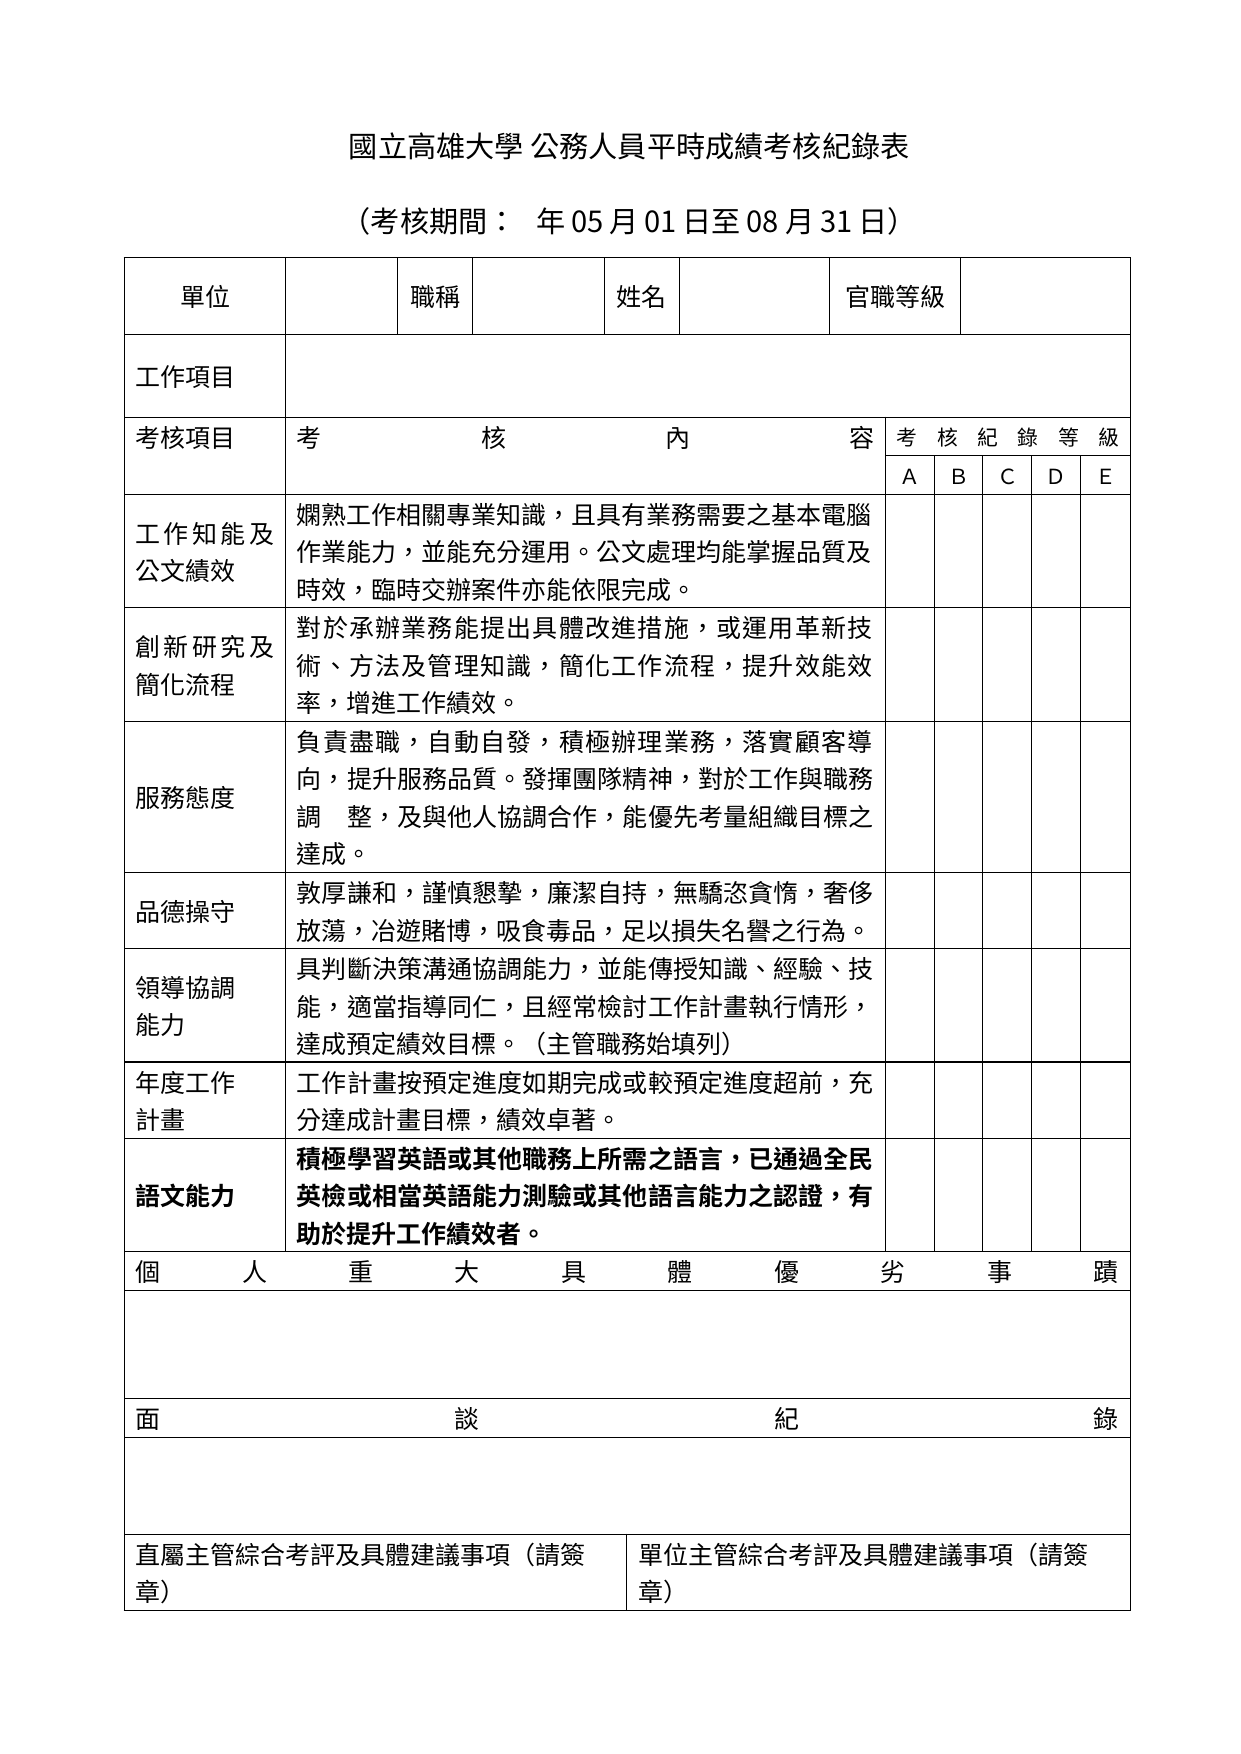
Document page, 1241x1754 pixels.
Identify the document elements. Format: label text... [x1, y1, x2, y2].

table_header 姓名 [605, 258, 679, 334]
table_cell [935, 722, 982, 872]
table_cell [886, 495, 934, 607]
table_cell [935, 1063, 982, 1137]
table_cell 考核紀錄等級 [886, 418, 1130, 455]
table_cell 工作計畫按預定進度如期完成或較預定進度超前，充分達成計畫目標，績效卓著。 [286, 1063, 885, 1137]
table_cell [1032, 873, 1080, 948]
table_cell Ｂ [935, 456, 982, 494]
table_cell [286, 335, 1130, 417]
table_cell Ｅ [1081, 456, 1130, 494]
table_cell [1081, 873, 1130, 948]
table_cell 直屬主管綜合考評及具體建議事項（請簽章） [125, 1535, 626, 1609]
table_cell [935, 1139, 982, 1251]
table_cell [983, 949, 1031, 1061]
table_cell [935, 495, 982, 607]
table_cell [1081, 949, 1130, 1061]
table_cell 敦厚謙和，謹慎懇摯，廉潔自持，無驕恣貪惰，奢侈放蕩，冶遊賭博，吸食毒品，足以損失名譽之行為。 [286, 873, 885, 948]
table_header 單位 [125, 258, 285, 334]
table_header [680, 258, 829, 334]
table_cell [886, 873, 934, 948]
table_header [473, 258, 604, 334]
table_cell [1032, 608, 1080, 721]
text （考核期間： 年05月01日至08月31日） [136, 182, 1122, 257]
table_header 官職等級 [830, 258, 960, 334]
table_cell 考核項目 [125, 418, 285, 494]
table_cell 品德操守 [125, 873, 285, 948]
table_cell 個人重大具體優劣事蹟 [125, 1252, 1130, 1289]
table_header [286, 258, 397, 334]
table_cell 工作項目 [125, 335, 285, 417]
table_cell [983, 873, 1031, 948]
table_cell [983, 1063, 1031, 1137]
table_cell [935, 873, 982, 948]
table_cell 語文能力 [125, 1139, 285, 1251]
table_cell 負責盡職，自動自發，積極辦理業務，落實顧客導向，提升服務品質。發揮團隊精神，對於工作與職務調 整，及與他人協調合作，能優先考量組織目標之達成。 [286, 722, 885, 872]
table_cell [1081, 1063, 1130, 1137]
table_cell 服務態度 [125, 722, 285, 872]
table_cell [125, 1438, 1130, 1533]
table_cell 創新研究及簡化流程 [125, 608, 285, 721]
table_cell [886, 1139, 934, 1251]
table_cell [1081, 1139, 1130, 1251]
table_cell [1032, 949, 1080, 1061]
table_cell Ｃ [983, 456, 1031, 494]
table_cell [1081, 608, 1130, 721]
table_cell [935, 608, 982, 721]
table_cell [886, 722, 934, 872]
table_cell 工作知能及公文績效 [125, 495, 285, 607]
table_cell [983, 722, 1031, 872]
table_cell 嫻熟工作相關專業知識，且具有業務需要之基本電腦作業能力，並能充分運用。公文處理均能掌握品質及時效，臨時交辦案件亦能依限完成。 [286, 495, 885, 607]
table_cell [1032, 1139, 1080, 1251]
table_cell [886, 1063, 934, 1137]
table_header 職稱 [398, 258, 472, 334]
table_cell [1032, 495, 1080, 607]
table_cell 年度工作 計畫 [125, 1063, 285, 1137]
table_cell 對於承辦業務能提出具體改進措施，或運用革新技術、方法及管理知識，簡化工作流程，提升效能效率，增進工作績效。 [286, 608, 885, 721]
text 國立高雄大學 公務人員平時成績考核紀錄表 [136, 107, 1122, 182]
table_cell 具判斷決策溝通協調能力，並能傳授知識、經驗、技能，適當指導同仁，且經常檢討工作計畫執行情形，達成預定績效目標。（主管職務始填列） [286, 949, 885, 1061]
table_cell [1032, 722, 1080, 872]
table_cell [1081, 495, 1130, 607]
table_cell [1081, 722, 1130, 872]
table_cell Ｄ [1032, 456, 1080, 494]
table_cell 面談紀錄 [125, 1399, 1130, 1437]
table_cell [886, 608, 934, 721]
table_cell [983, 1139, 1031, 1251]
table_cell [886, 949, 934, 1061]
table_cell 積極學習英語或其他職務上所需之語言，已通過全民英檢或相當英語能力測驗或其他語言能力之認證，有助於提升工作績效者。 [286, 1139, 885, 1251]
table_cell Ａ [886, 456, 934, 494]
table_cell [983, 495, 1031, 607]
table_cell [125, 1291, 1130, 1398]
table_cell [1032, 1063, 1080, 1137]
table_cell [983, 608, 1031, 721]
table_header [961, 258, 1130, 334]
table_cell 單位主管綜合考評及具體建議事項（請簽章） [627, 1535, 1130, 1609]
table_cell [935, 949, 982, 1061]
table_cell 領導協調 能力 [125, 949, 285, 1061]
table_cell 考核內容 [286, 418, 885, 494]
